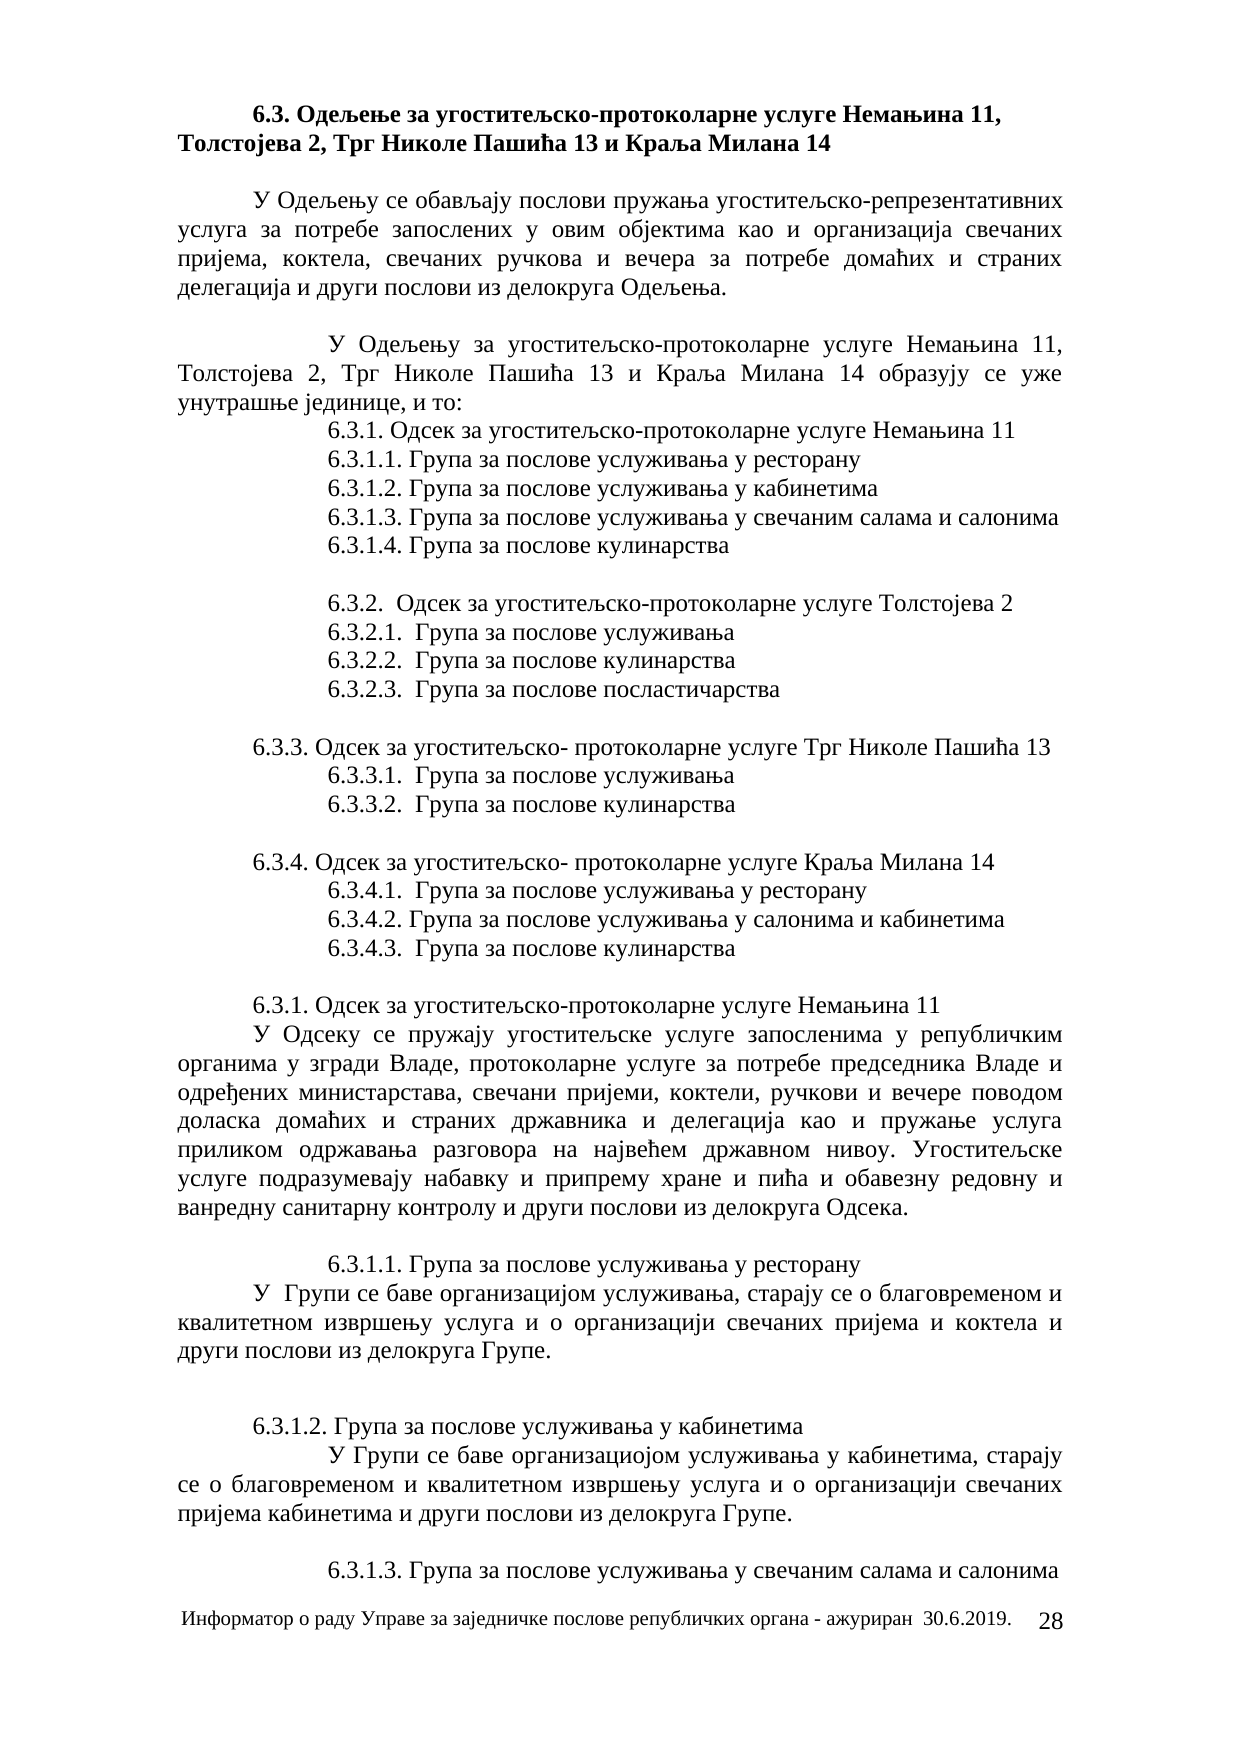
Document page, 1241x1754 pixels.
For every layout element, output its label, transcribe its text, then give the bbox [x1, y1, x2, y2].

text У Одељењу се обављају послови пружања угоститељско-репрезентативних услуга за потребе запослених у овим објектима као и организација свечаних пријема, коктела, свечаних ручкова и вечера за потребе домаћих и страних делегација и други послови из делокруга Одељења. [177, 185, 1063, 300]
text 6.3.1.2. Група за послове услуживања у кабинетима [177, 473, 1063, 502]
text У Одељењу за угоститељско-протоколарне услуге Немањина 11, Толстојева 2, Трг Николе Пашића 13 и Краља Милана 14 образују се уже унутрашње јединице, и то: [177, 329, 1063, 415]
text 6.3.2.3. Група за послове посластичарства [177, 674, 1063, 703]
text 6.3.1.3. Група за послове услуживања у свечаним салама и салонима [177, 502, 1063, 530]
text У Одсеку се пружају угоститељске услуге запосленима у републичким органима у згради Владе, протоколарне услуге за потребе председника Владе и одређених министарстава, свечани пријеми, коктели, ручкови и вечере поводом доласка домаћих и страних државника и делегација као и пружање услуга приликом одржавања разговора на највећем државном нивоу. Угоститељске услуге подразумевају набавку и припрему хране и пића и обавезну редовну и ванредну санитарну контролу и други послови из делокруга Одсека. [177, 1019, 1063, 1220]
text У Групи се баве организацијом услуживања, старају се о благовременом и квалитетном извршењу услуга и о организацији свечаних пријема и коктела и други послови из делокруга Групе. [177, 1278, 1063, 1364]
text 6.3.4. Одсек за угоститељско- протоколарне услуге Краља Милана 14 [177, 847, 1063, 875]
text 6.3.4.1. Група за послове услуживања у ресторану [177, 875, 1063, 904]
text 6.3.4.3. Група за послове кулинарства [177, 933, 1063, 962]
text У Групи се баве организациојом услуживања у кабинетима, старају се о благовременом и квалитетном извршењу услуга и о организацији свечаних пријема кабинетима и други послови из делокруга Групе. [177, 1440, 1063, 1526]
text 6.3.2.2. Група за послове кулинарства [177, 645, 1063, 674]
text 6.3.3.1. Група за послове услуживања [177, 760, 1063, 789]
text 6.3.1.4. Група за послове кулинарства [177, 530, 1063, 559]
text 6.3.3.2. Група за послове кулинарства [177, 789, 1063, 818]
text 6.3. Одељење за угоститељско-протоколарне услуге Немањина 11, Толстојева 2, Трг Николе Пашића 13 и Краља Милана 14 [177, 99, 1063, 157]
text 6.3.1. Одсек за угоститељско-протоколарне услуге Немањина 11 [177, 990, 1063, 1019]
text 6.3.1. Одсек за угоститељско-протоколарне услуге Немањина 11 [177, 415, 1063, 444]
text 6.3.4.2. Група за послове услуживања у салонима и кабинетима [177, 904, 1063, 933]
text 6.3.1.1. Група за послове услуживања у ресторану [177, 444, 1063, 473]
text 6.3.1.2. Група за послове услуживања у кабинетима [177, 1411, 1063, 1440]
text 6.3.2. Одсек за угоститељско-протоколарне услуге Толстојева 2 [177, 588, 1063, 617]
text 6.3.3. Одсек за угоститељско- протоколарне услуге Трг Николе Пашића 13 [177, 732, 1063, 760]
text 6.3.2.1. Група за послове услуживања [177, 617, 1063, 645]
text 6.3.1.3. Група за послове услуживања у свечаним салама и салонима [177, 1555, 1063, 1584]
text 6.3.1.1. Група за послове услуживања у ресторану [177, 1249, 1063, 1278]
